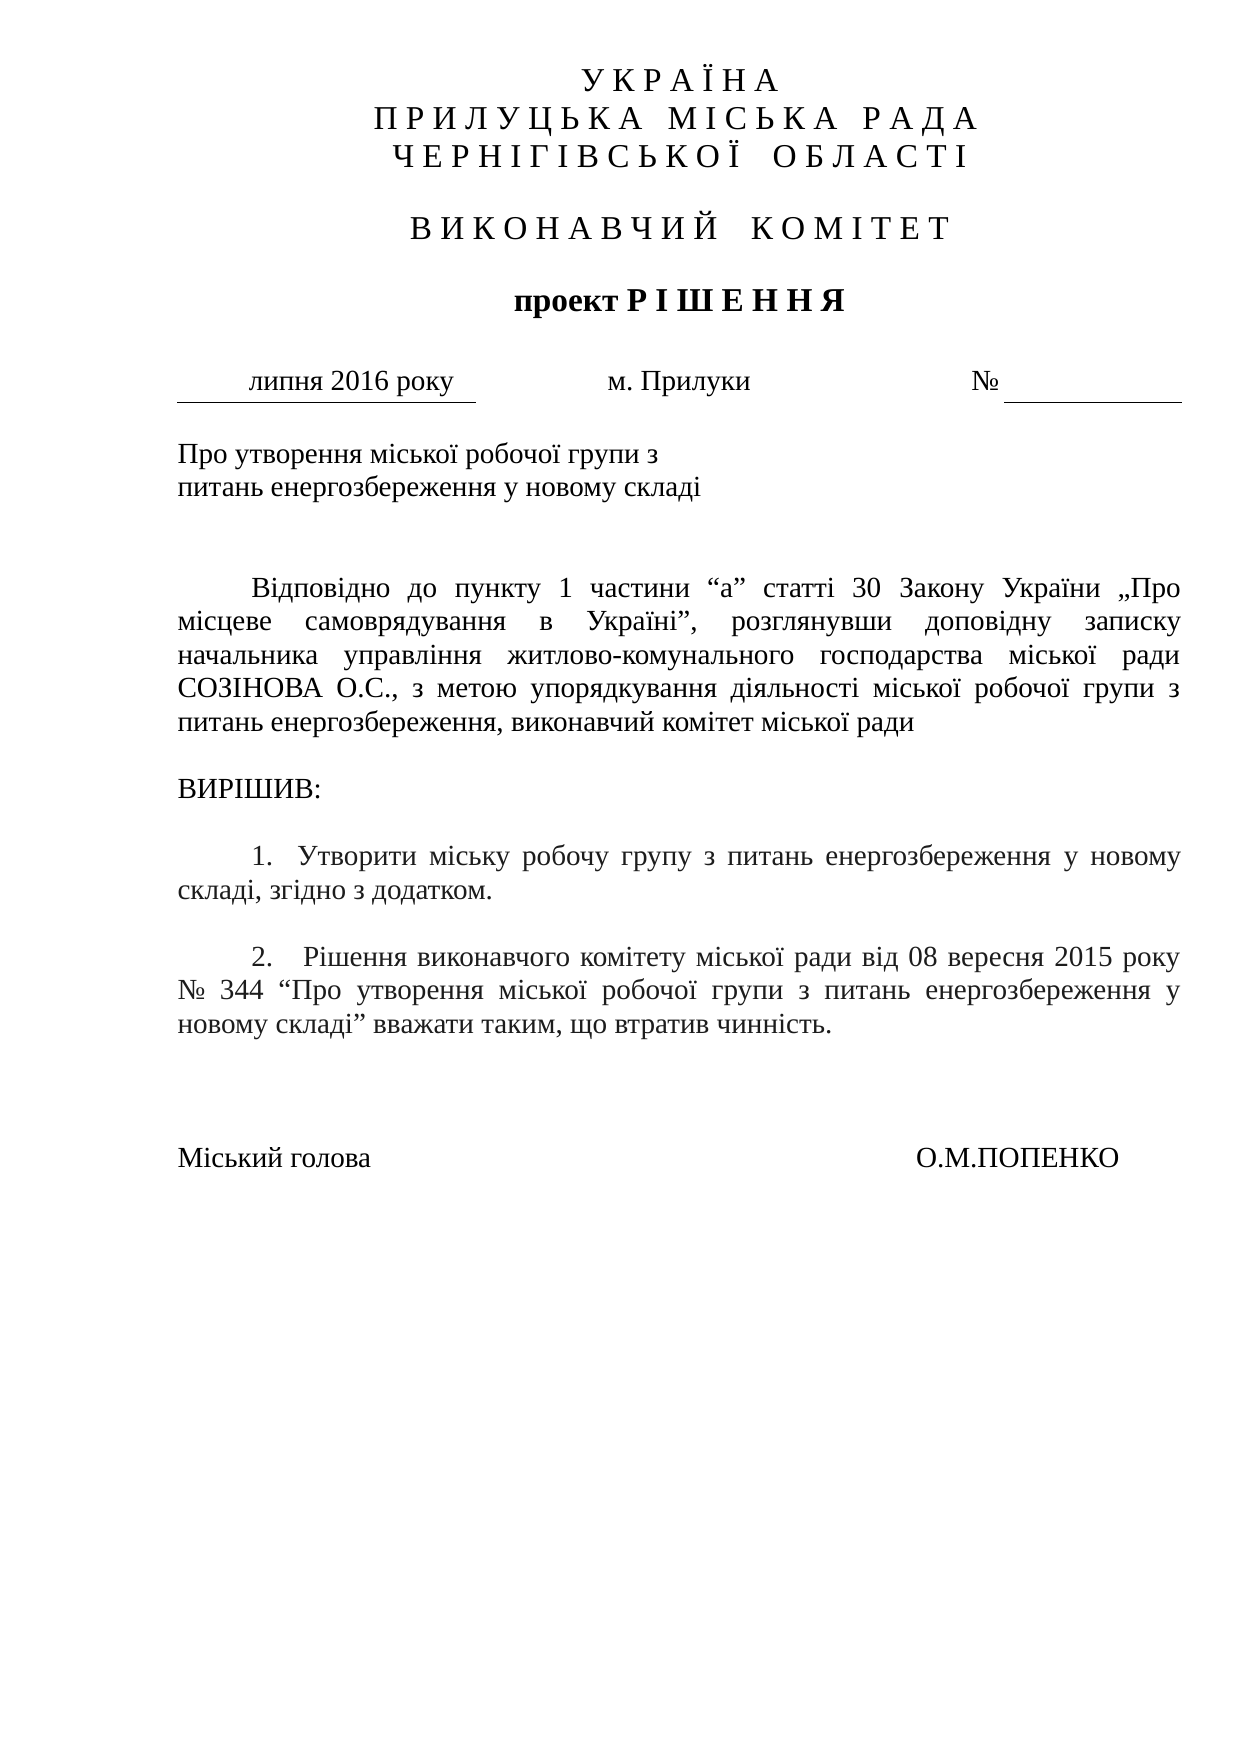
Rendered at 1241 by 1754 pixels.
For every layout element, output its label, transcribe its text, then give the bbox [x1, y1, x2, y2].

subtitle П р и л у ц ь к а м і с ь к а р а д а [177, 98, 1181, 137]
table_header [1004, 357, 1182, 402]
text 1. Утворити міську робочу групу з питань енергозбереження у новому складі, згідно з додатком. [177, 838, 1181, 905]
text Міський голова О.М.ПОПЕНКО [177, 1140, 1181, 1174]
subtitle проект Р І Ш Е Н Н Я [177, 280, 1181, 319]
text ВИРІШИВ: [177, 771, 1181, 805]
text питань енергозбереження у новому складі [177, 469, 1181, 503]
table_header № [789, 357, 1004, 402]
text Ч е р н і г і в с ь к о ї о б л а с т і [177, 137, 1181, 175]
subtitle В И К О Н А В Ч И Й К О М І Т Е Т [177, 208, 1181, 247]
table_header липня 2016 року [177, 357, 476, 402]
text Про утворення міської робочої групи з [177, 436, 1181, 469]
table_header [476, 357, 569, 402]
text Відповідно до пункту 1 частини “а” статті 30 Закону України „Про місцеве самоврядування в Україні”, розглянувши доповідну записку начальника управління житлово-комунального господарства міської ради СОЗІНОВА О.С., з метою упорядкування діяльності міської робочої групи з питань енергозбереження, виконавчий комітет міської ради [177, 570, 1181, 738]
subtitle У К Р А Ї Н А [177, 60, 1181, 98]
table_header м. Прилуки [569, 357, 789, 402]
text 2. Рішення виконавчого комітету міської ради від 08 вересня 2015 року № 344 “Про утворення міської робочої групи з питань енергозбереження у новому складі” вважати таким, що втратив чинність. [177, 939, 1181, 1039]
